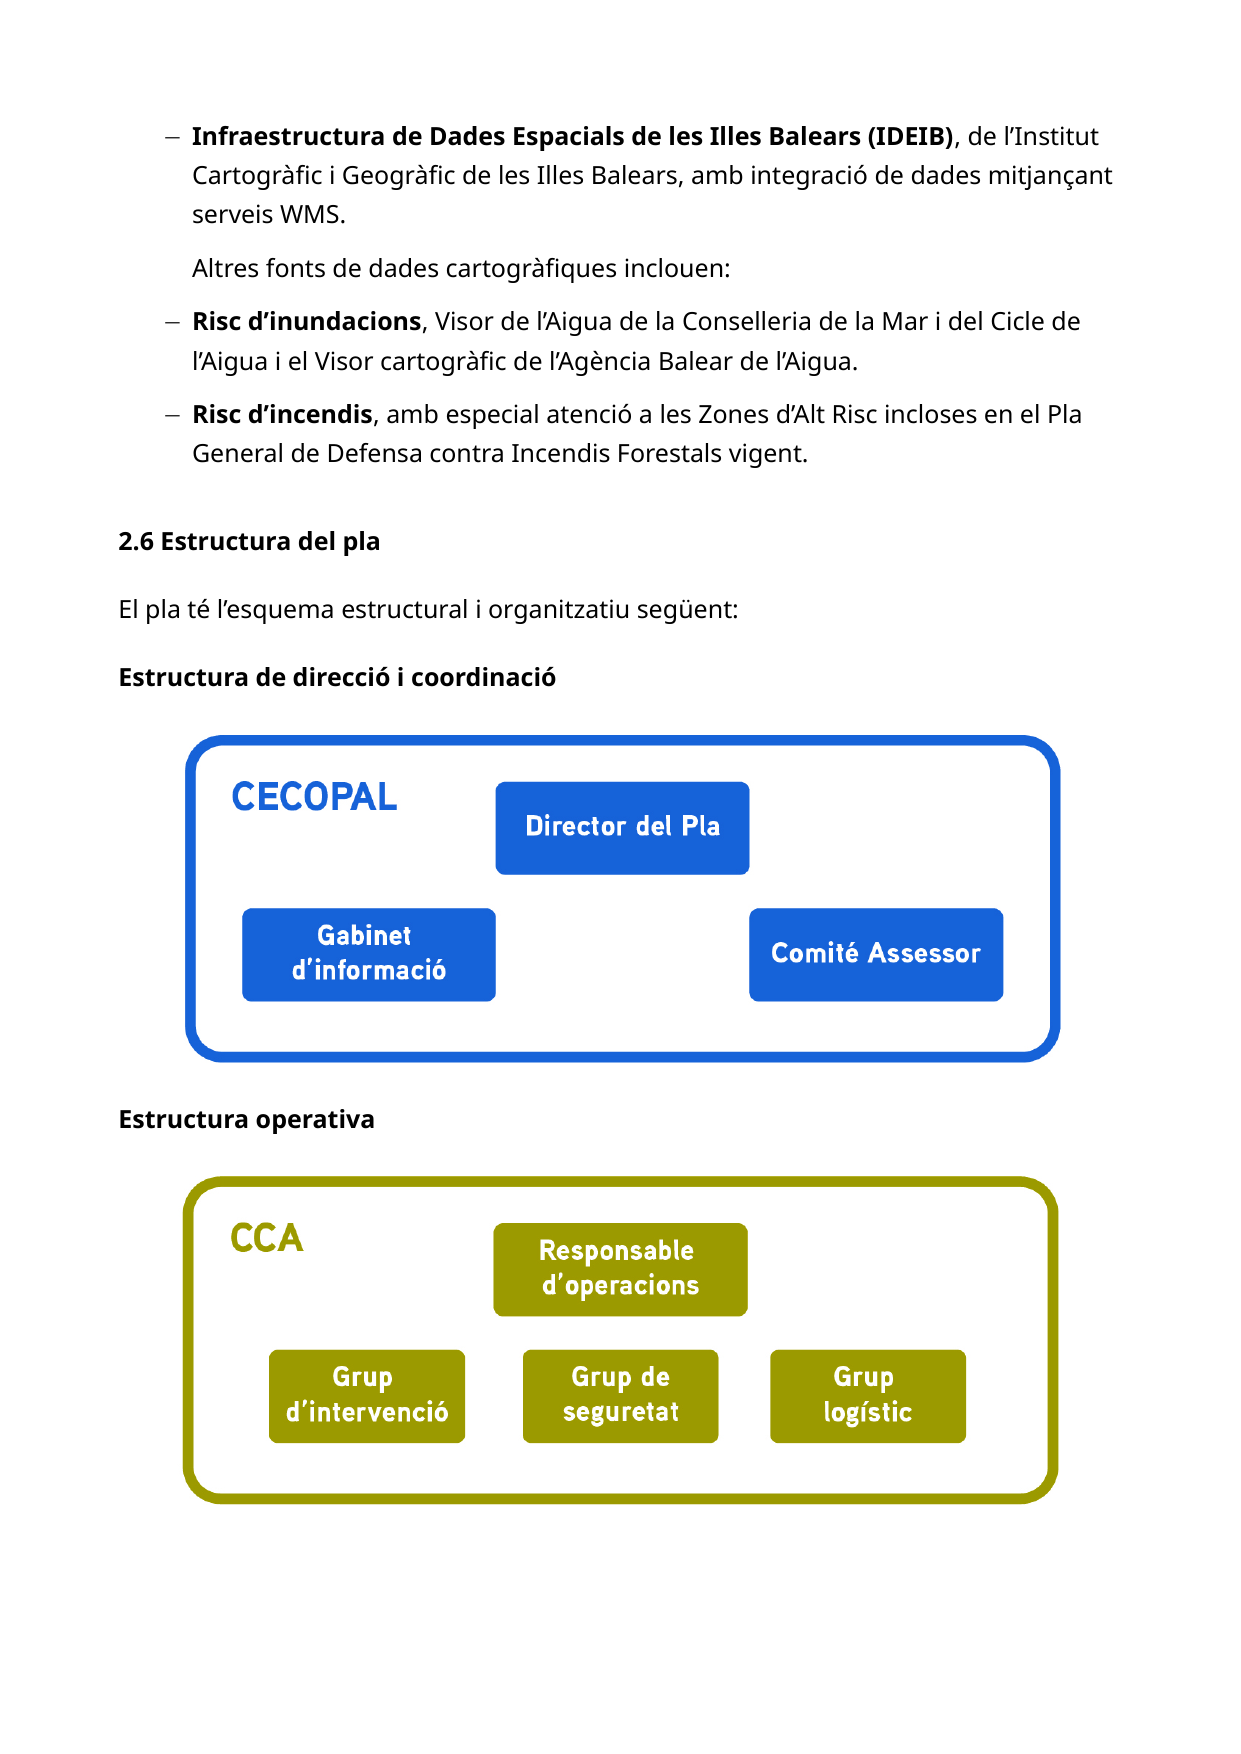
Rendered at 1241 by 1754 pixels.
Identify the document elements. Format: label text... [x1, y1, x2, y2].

text Estructura operativa [118, 1102, 1122, 1136]
text 2.6 Estructura del pla [118, 524, 1122, 558]
list Risc d’inundacions, Visor de l’Aigua de la Conselleria de la Mar i del Cicle de l’Aigua i el Visor cartogràfic de l’Agència Balear de l’Aigua. [162, 304, 1122, 377]
list Altres fonts de dades cartogràfiques inclouen: [162, 250, 1122, 284]
list Infraestructura de Dades Espacials de les Illes Balears (IDEIB), de l’Institut Cartogràfic i Geogràfic de les Illes Balears, amb integració de dades mitjançant serveis WMS. [162, 118, 1122, 231]
text El pla té l’esquema estructural i organitzatiu següent: [118, 592, 1122, 626]
picture [177, 1170, 1063, 1510]
text Estructura de direcció i coordinació [118, 660, 1122, 694]
picture [177, 728, 1063, 1068]
list Risc d’incendis, amb especial atenció a les Zones d’Alt Risc incloses en el Pla General de Defensa contra Incendis Forestals vigent. [162, 397, 1122, 470]
